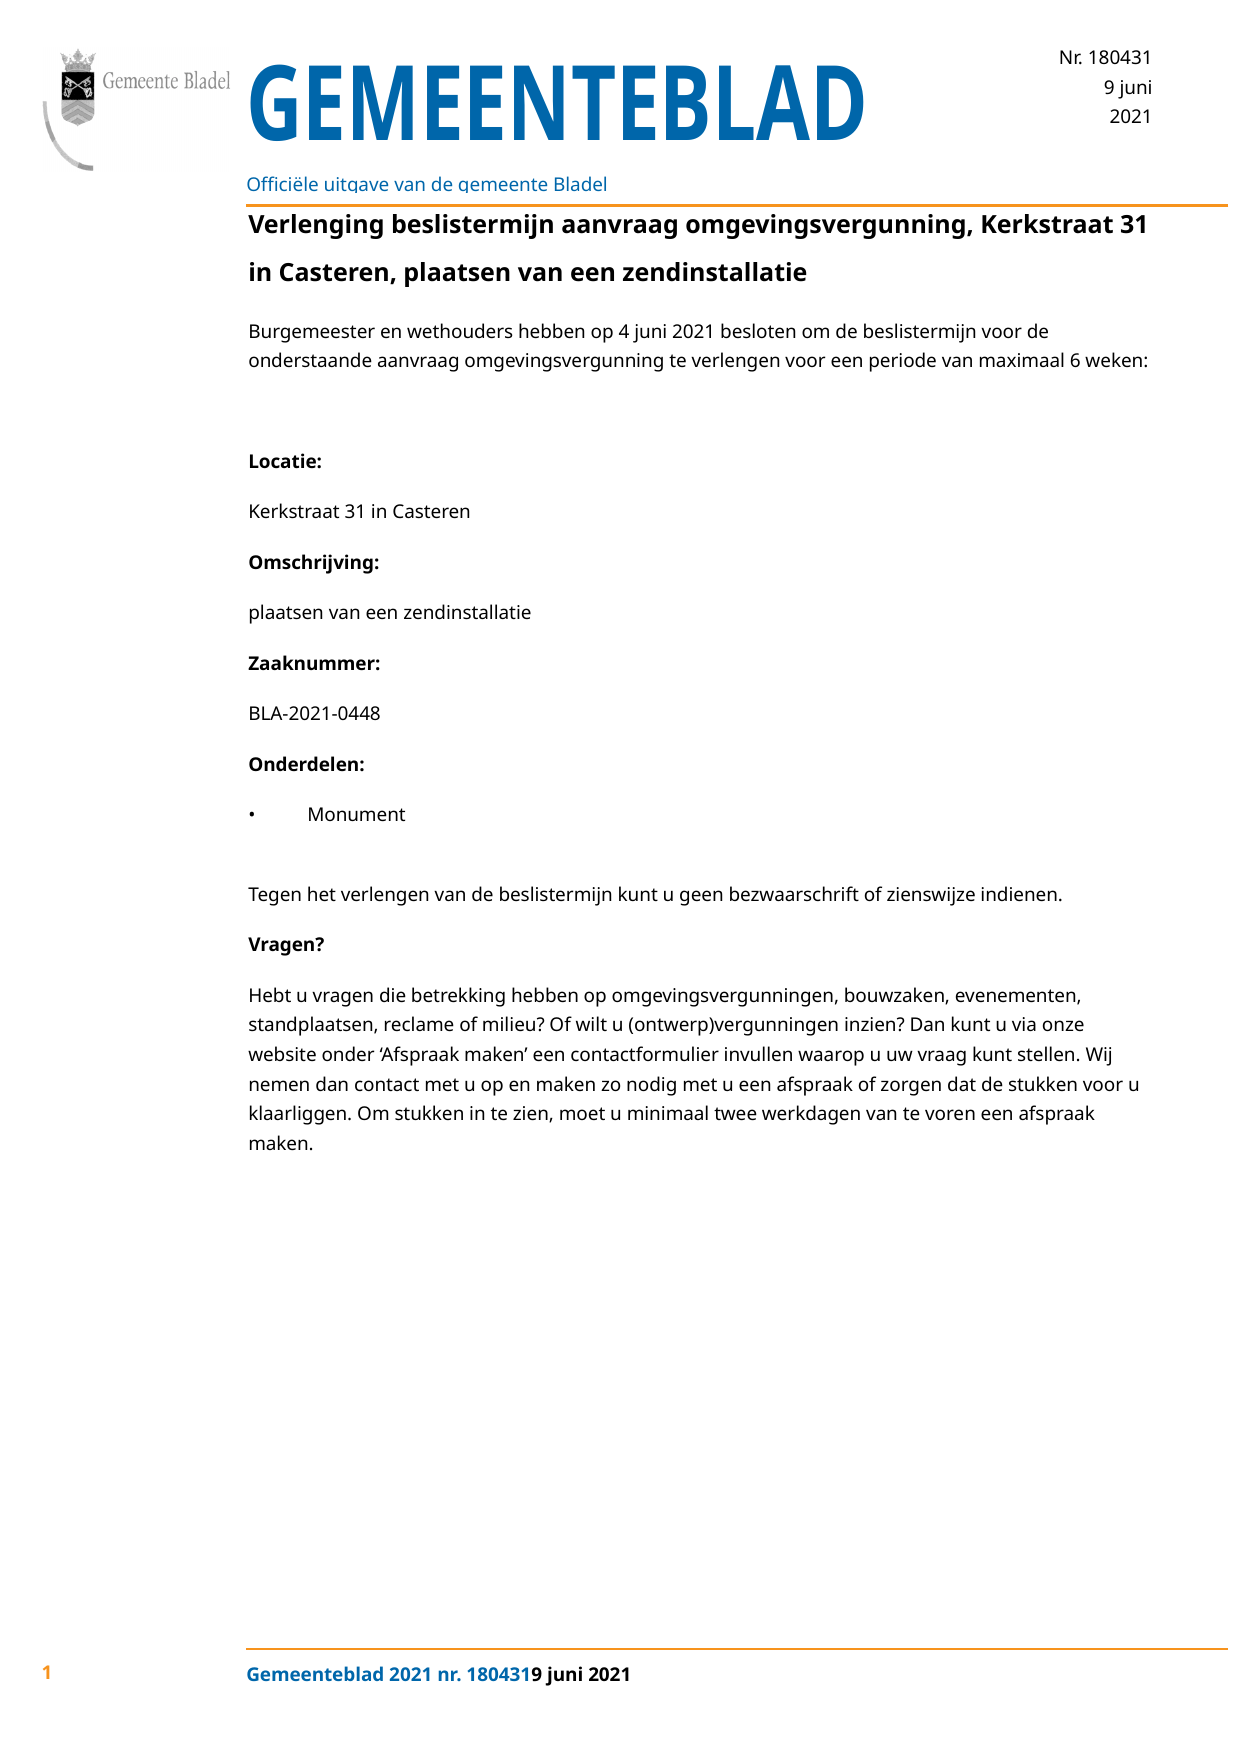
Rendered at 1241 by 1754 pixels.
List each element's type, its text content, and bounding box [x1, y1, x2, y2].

list Monument [248, 801, 1152, 827]
text Burgemeester en wethouders hebben op 4 juni 2021 besloten om de beslistermijn voor de onderstaande aanvraag omgevingsvergunning te verlengen voor een periode van maximaal 6 weken: [248, 318, 1152, 373]
text Vragen? [248, 932, 1152, 957]
text plaatsen van een zendinstallatie [248, 599, 1152, 625]
text Zaaknummer: [248, 650, 1152, 676]
text Tegen het verlengen van de beslistermijn kunt u geen bezwaarschrift of zienswijze indienen. [248, 881, 1152, 907]
text BLA-2021-0448 [248, 700, 1152, 726]
text Omschrijving: [248, 549, 1152, 575]
text Onderdelen: [248, 751, 1152, 777]
text Locatie: [248, 448, 1152, 474]
picture [41, 47, 231, 172]
text Hebt u vragen die betrekking hebben op omgevingsvergunningen, bouwzaken, evenementen, standplaatsen, reclame of milieu? Of wilt u (ontwerp)vergunningen inzien? Dan kunt u via onze website onder ‘Afspraak maken’ een contactformulier invullen waarop u uw vraag kunt stellen. Wij nemen dan contact met u op en maken zo nodig met u een afspraak of zorgen dat de stukken voor u klaarliggen. Om stukken in te zien, moet u minimaal twee werkdagen van te voren een afspraak maken. [248, 982, 1152, 1156]
text Kerkstraat 31 in Casteren [248, 499, 1152, 524]
text Verlenging beslistermijn aanvraag omgevingsvergunning, Kerkstraat 31 in Casteren, plaatsen van een zendinstallatie [248, 207, 1152, 288]
